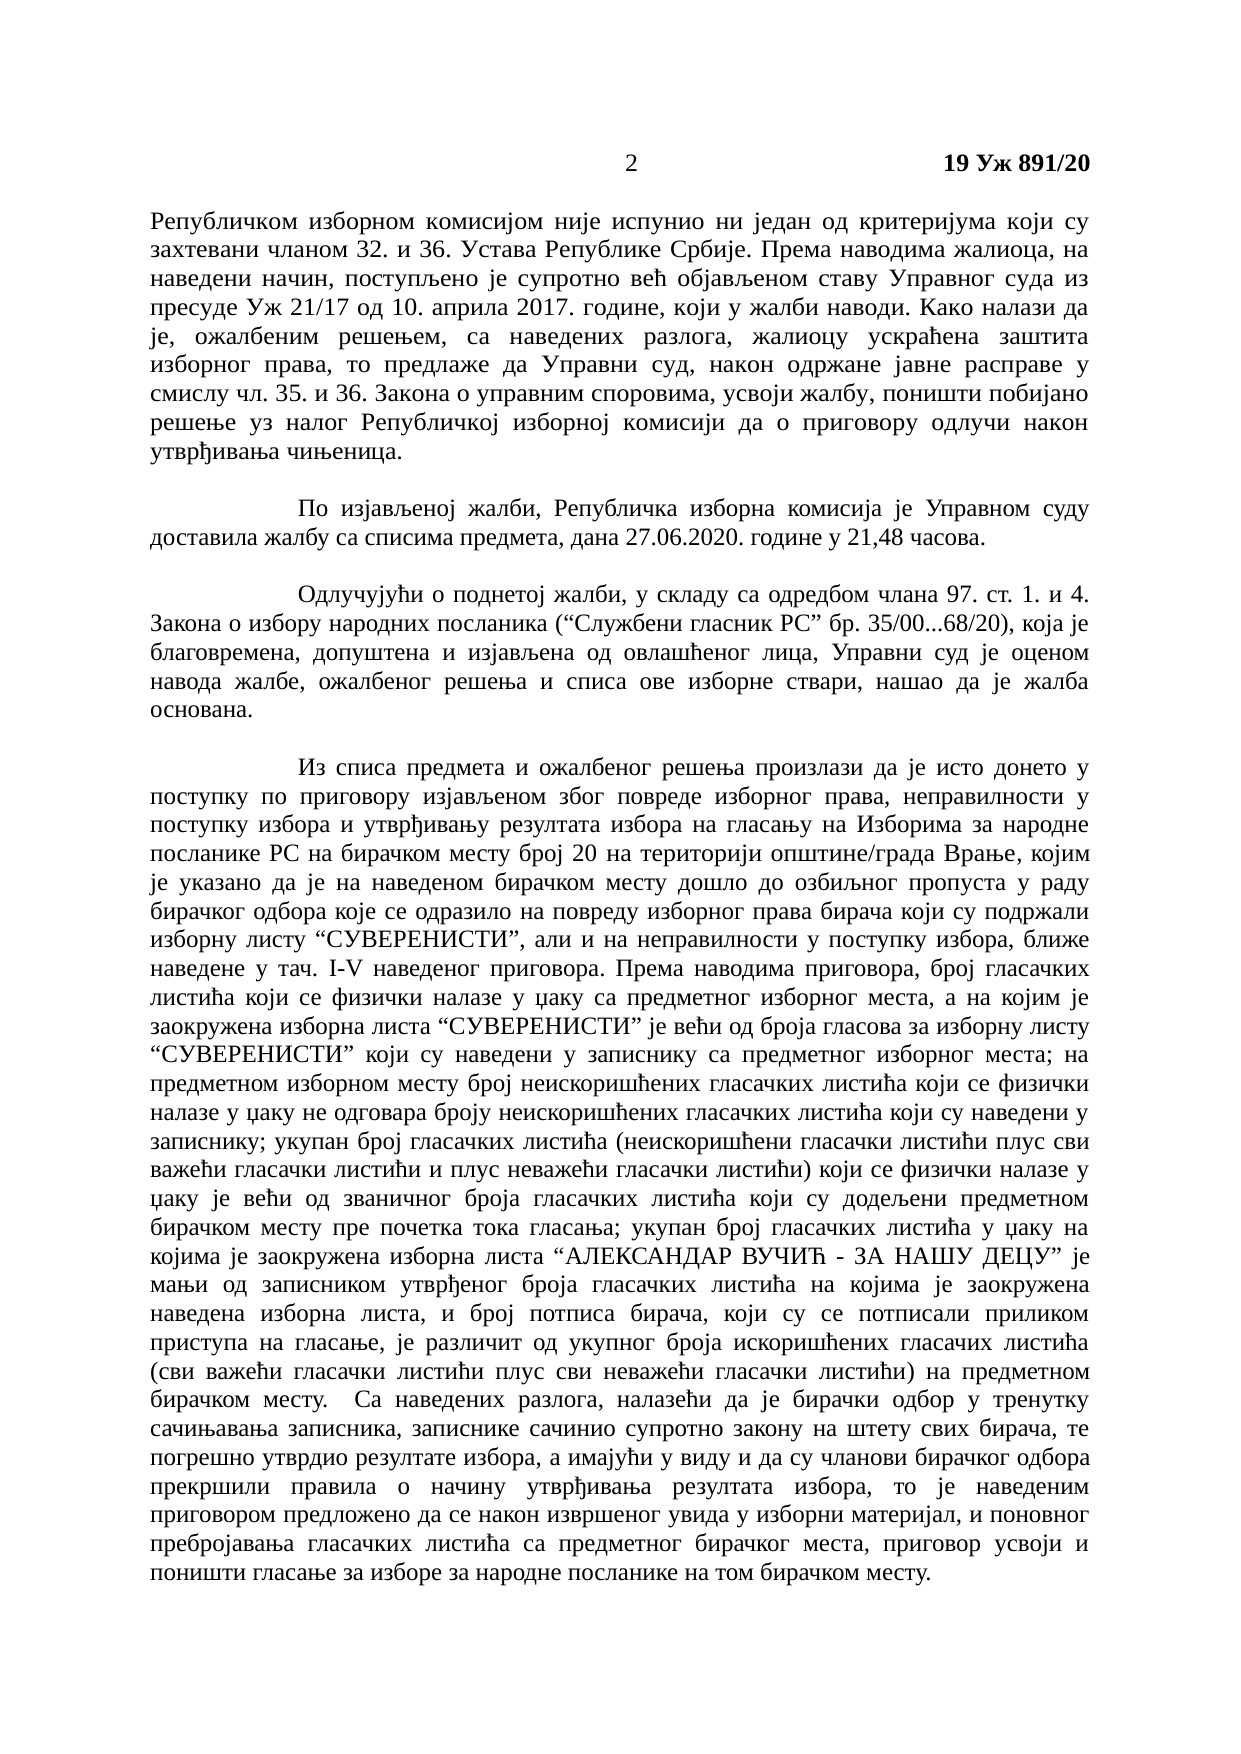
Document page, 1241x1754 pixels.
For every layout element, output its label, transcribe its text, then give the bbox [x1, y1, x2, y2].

text Републичком изборном комисијом није испунио ни један од критеријума који су захтевани чланом 32. и 36. Устава Републике Србије. Према наводима жалиоца, на наведени начин, поступљено је супротно већ објављеном ставу Управног суда из пресуде Уж 21/17 од 10. априла 2017. године, који у жалби наводи. Како налази да је, ожалбеним решењем, са наведених разлога, жалиоцу ускраћена заштита изборног права, то предлаже да Управни суд, након одржане јавне расправе у смислу чл. 35. и 36. Закона о управним споровима, усвоји жалбу, поништи побијано решење уз налог Републичкој изборној комисији да о приговору одлучи након утврђивања чињеница. [150, 206, 1090, 464]
text Одлучујући о поднетој жалби, у складу са одредбом члана 97. ст. 1. и 4. Закона о избору народних посланика (“Службени гласник РС” бр. 35/00...68/20), која је благовремена, допуштена и изјављена од овлашћеног лица, Управни суд је оценом навода жалбе, ожалбеног решења и списа ове изборне ствари, нашао да је жалба основана. [150, 579, 1090, 723]
text По изјављеној жалби, Републичка изборна комисија је Управном суду доставила жалбу са списима предмета, дана 27.06.2020. године у 21,48 часова. [150, 493, 1090, 551]
text Из списа предмета и ожалбеног решења произлази да је исто донето у поступку по приговору изјављеном због повреде изборног права, неправилности у поступку избора и утврђивању резултата избора на гласању на Изборима за народне посланике РС на бирачком месту број 20 на територији општине/града Врање, којим је указано да је на наведеном бирачком месту дошло до озбиљног пропуста у раду бирачког одбора које се одразило на повреду изборног права бирача који су подржали изборну листу “СУВЕРЕНИСТИ”, али и на неправилности у поступку избора, ближе наведене у тач. I-V наведеног приговора. Према наводима приговора, број гласачких листића који се физички налазе у џаку са предметног изборног места, а на којим је заокружена изборна листа “СУВЕРЕНИСТИ” је већи од броја гласова за изборну листу “СУВЕРЕНИСТИ” који су наведени у записнику са предметног изборног места; на предметном изборном месту број неискоришћених гласачких листића који се физички налазе у џаку не одговара броју неискоришћених гласачких листића који су наведени у записнику; укупан број гласачких листића (неискоришћени гласачки листићи плус сви важећи гласачки листићи и плус неважећи гласачки листићи) који се физички налазе у џаку је већи од званичног броја гласачких листића који су додељени предметном бирачком месту пре почетка тока гласања; укупан број гласачких листића у џаку на којима је заокружена изборна листа “АЛЕКСАНДАР ВУЧИЋ - ЗА НАШУ ДЕЦУ” је мањи од записником утврђеног броја гласачких листића на којима је заокружена наведена изборна листа, и број потписа бирача, који су се потписали приликом приступа на гласање, је различит од укупног броја искоришћених гласачих листића (сви важећи гласачки листићи плус сви неважећи гласачки листићи) на предметном бирачком месту. Са наведених разлога, налазећи да је бирачки одбор у тренутку сачињавања записника, записнике сачинио супротно закону на штету свих бирача, те погрешно утврдио резултате избора, а имајући у виду и да су чланови бирачког одбора прекршили правила о начину утврђивања резултата избора, то је наведеним приговором предложено да се након извршеног увида у изборни материјал, и поновног пребројавања гласачких листића са предметног бирачког места, приговор усвоји и поништи гласање за изборе за народне посланике на том бирачком месту. [150, 752, 1090, 1586]
